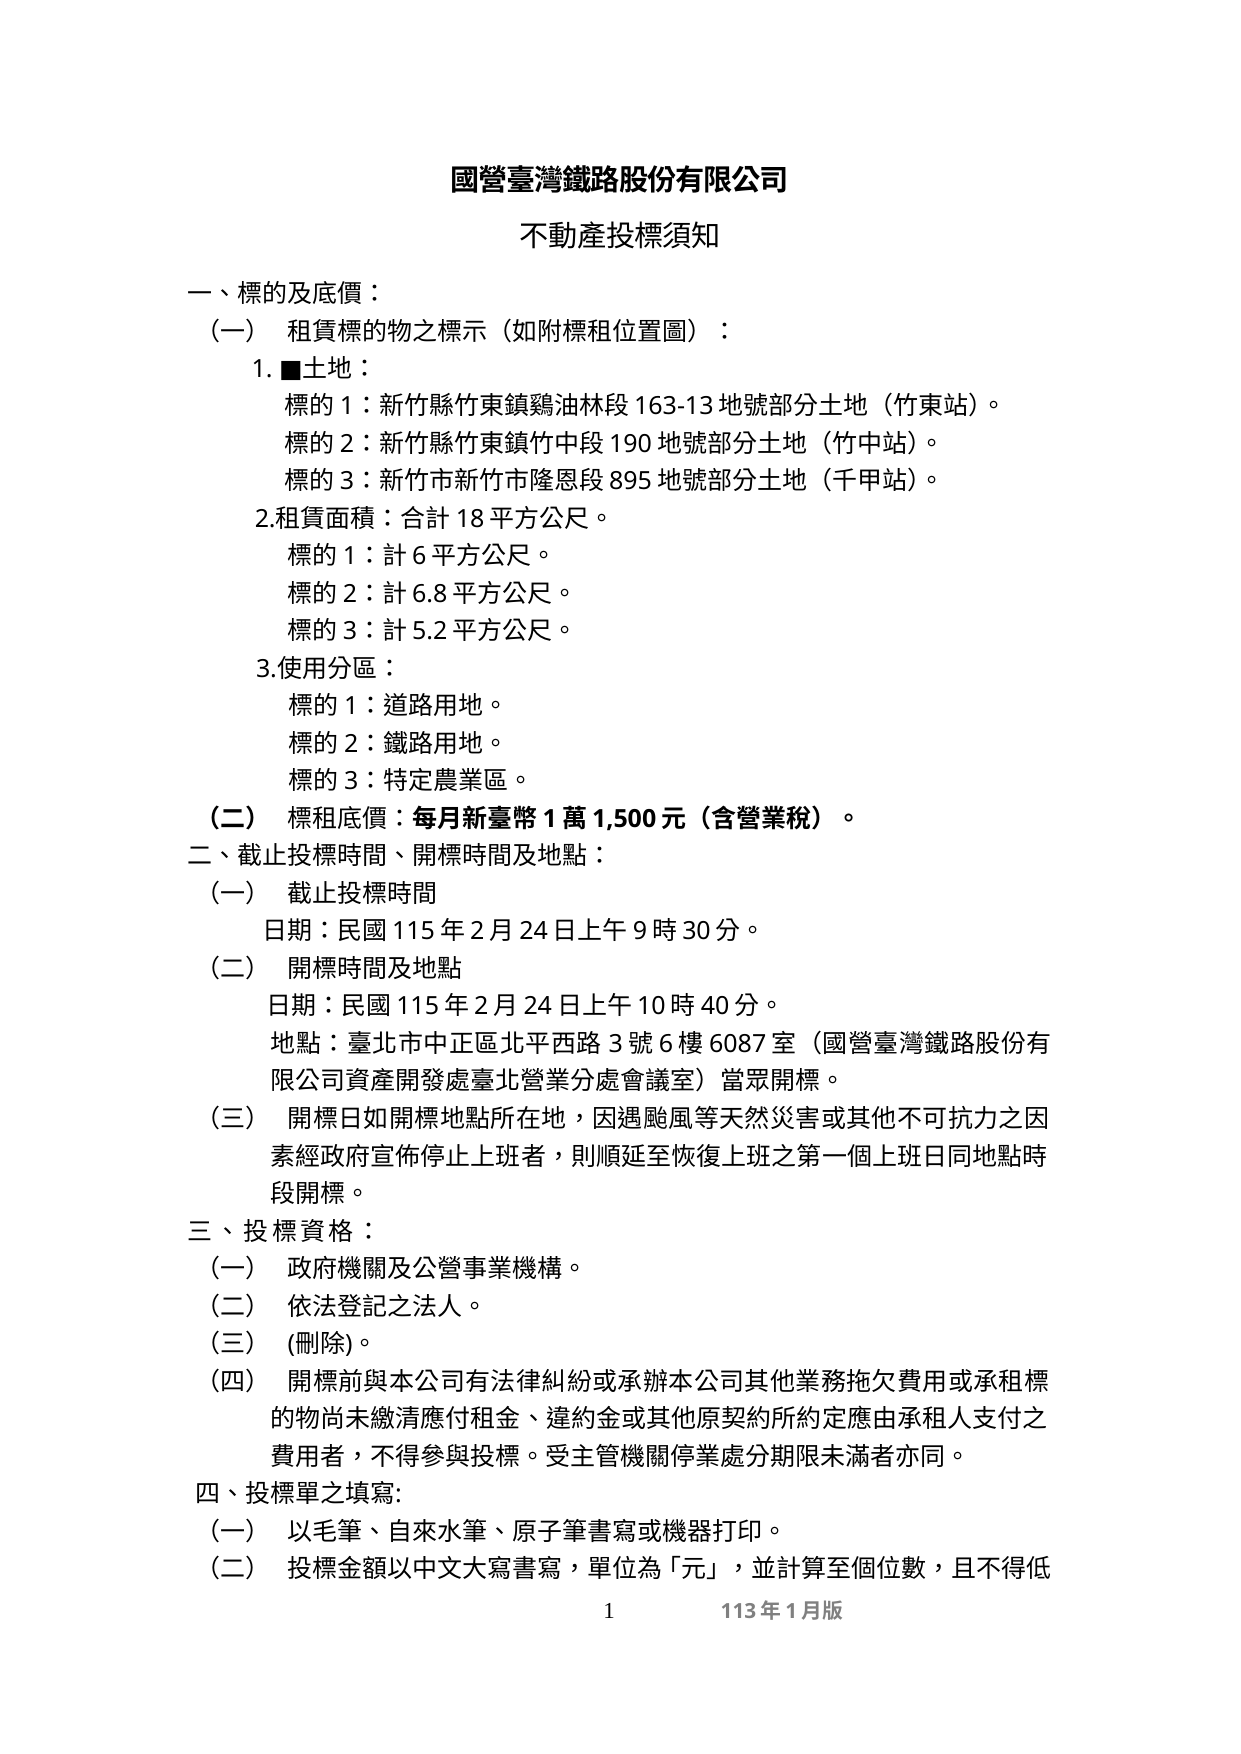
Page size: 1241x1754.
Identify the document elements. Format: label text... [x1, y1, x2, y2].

text 標的 1：道路用地。 [234, 685, 1053, 722]
text 日期：民國115年2月24日上午9時30分。 [262, 910, 1053, 947]
text 標的 3：新竹市新竹市隆恩段895地號部分土地（千甲站）。 [251, 460, 1053, 497]
text 標的 2：計6.8平方公尺。 [234, 572, 1053, 610]
text 3.使用分區： [234, 647, 1053, 685]
list (刪除)。 [195, 1322, 1051, 1360]
text 四、投標單之填寫: [195, 1472, 1053, 1510]
list 截止投標時間 [195, 872, 1051, 910]
text 標的 2：鐵路用地。 [234, 722, 1053, 760]
text 標的 1：計6平方公尺。 [234, 535, 1053, 572]
list 標租底價：每月新臺幣1萬1,500元（含營業稅）。 [195, 797, 1051, 835]
list 政府機關及公營事業機構。 [195, 1247, 1051, 1285]
text 標的 3：特定農業區。 [234, 760, 1053, 797]
text 國營臺灣鐵路股份有限公司 [187, 160, 1053, 197]
text 不動產投標須知 [187, 216, 1053, 254]
text 二、截止投標時間、開標時間及地點： [187, 835, 1053, 872]
text 日期：民國115年2月24日上午10時40分。 [263, 985, 1053, 1022]
text 1. ■土地： [251, 347, 1053, 385]
text 2.租賃面積：合計18平方公尺。 [234, 497, 1053, 535]
text 標的 3：計5.2平方公尺。 [234, 610, 1053, 647]
list 開標時間及地點 [195, 947, 1051, 985]
text 標的 2：新竹縣竹東鎮竹中段190地號部分土地（竹中站）。 [251, 422, 1053, 460]
list 投標金額以中文大寫書寫，單位為「元」，並計算至個位數，且不得低 [195, 1547, 1051, 1585]
list 租賃標的物之標示（如附標租位置圖）： [195, 310, 1051, 347]
text 三、投標資格： [187, 1210, 1053, 1247]
text 地點：臺北市中正區北平西路3號6樓6087室（國營臺灣鐵路股份有限公司資產開發處臺北營業分處會議室）當眾開標。 [271, 1022, 1053, 1097]
list 開標日如開標地點所在地，因遇颱風等天然災害或其他不可抗力之因素經政府宣佈停止上班者，則順延至恢復上班之第一個上班日同地點時段開標。 [195, 1097, 1051, 1210]
text 標的 1：新竹縣竹東鎮鷄油林段163-13地號部分土地（竹東站）。 [251, 385, 1053, 422]
list 依法登記之法人。 [195, 1285, 1051, 1322]
list 開標前與本公司有法律糾紛或承辦本公司其他業務拖欠費用或承租標的物尚未繳清應付租金、違約金或其他原契約所約定應由承租人支付之費用者，不得參與投標。受主管機關停業處分期限未滿者亦同。 [195, 1360, 1051, 1472]
text 一、標的及底價： [187, 272, 1053, 310]
list 以毛筆、自來水筆、原子筆書寫或機器打印。 [195, 1510, 1051, 1547]
